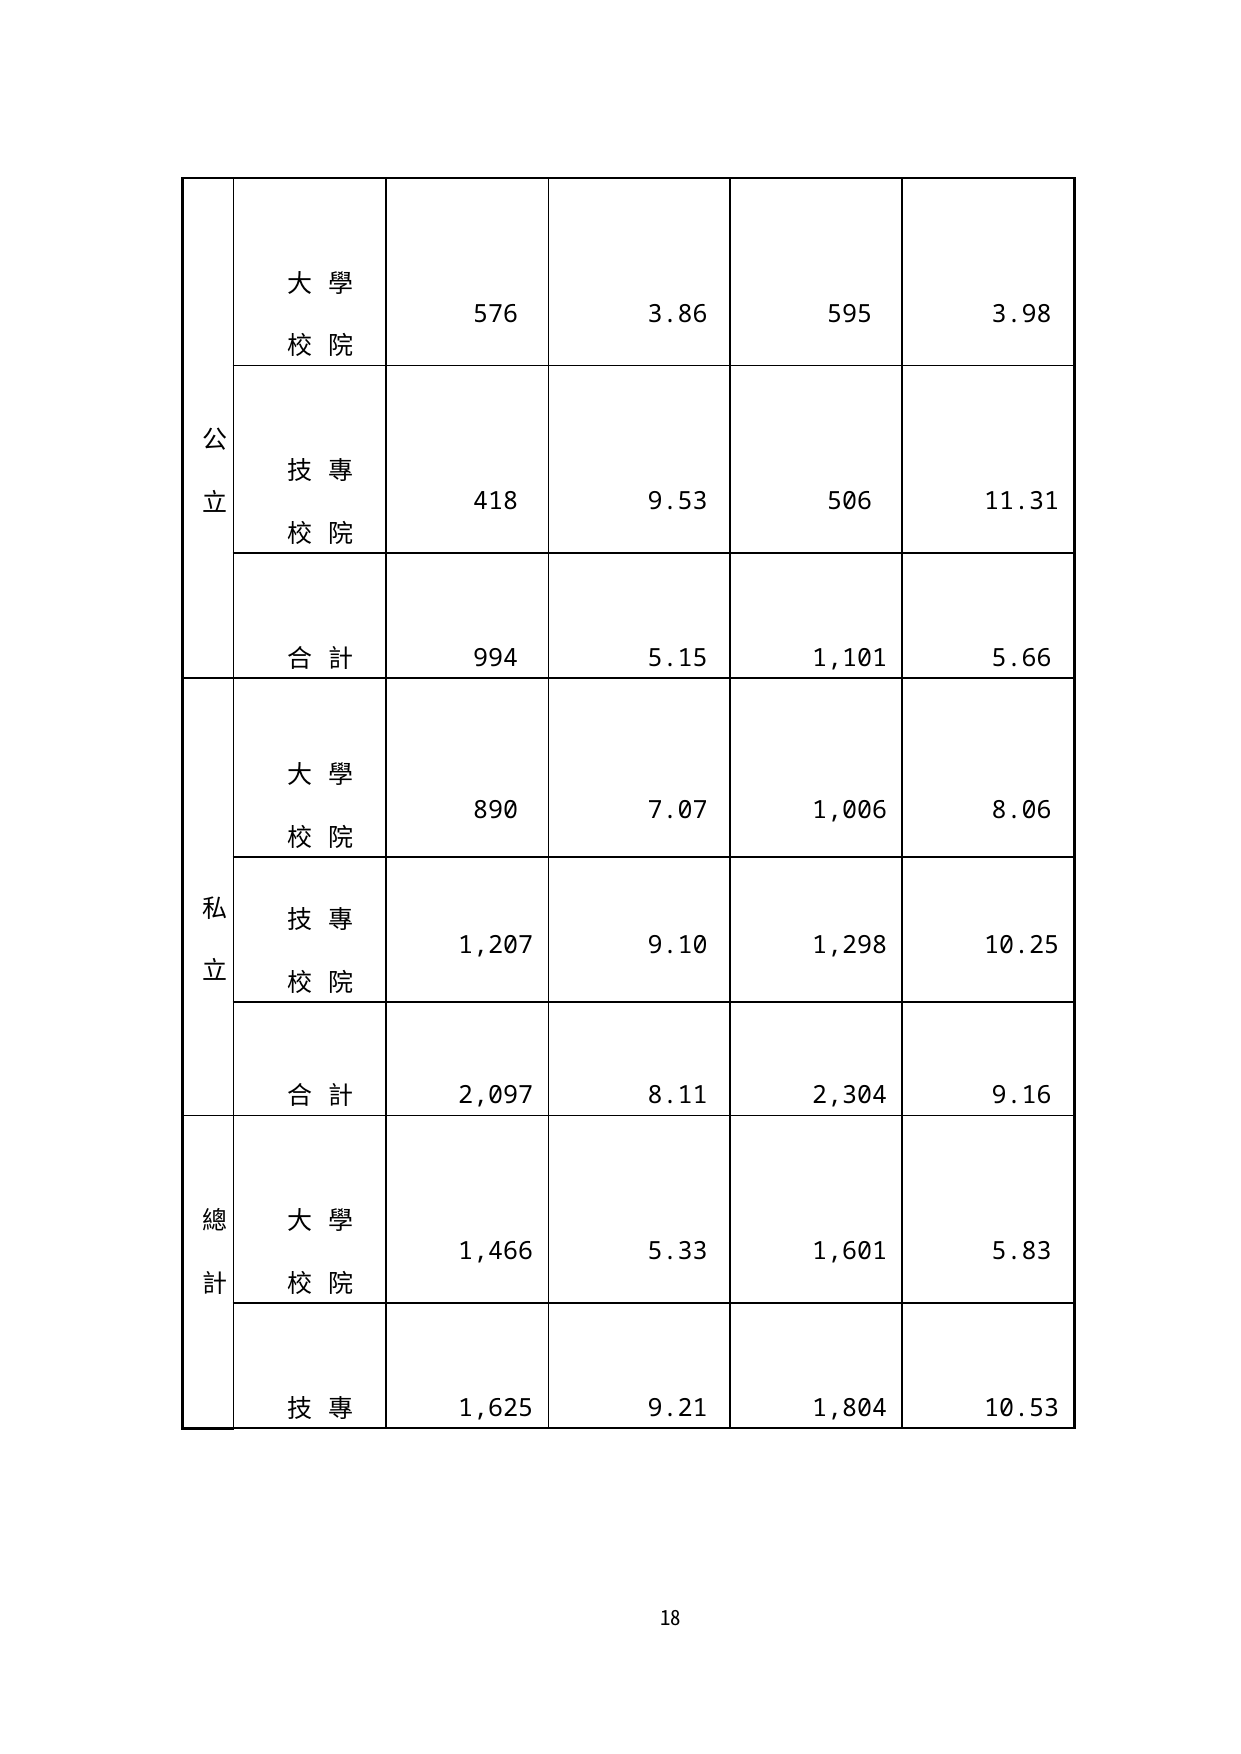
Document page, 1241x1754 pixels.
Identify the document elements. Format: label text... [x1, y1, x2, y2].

table_cell 5.83 [903, 1116, 1073, 1302]
table_cell 5.33 [549, 1116, 729, 1302]
table_cell 3.86 [549, 179, 729, 365]
table_cell 9.10 [549, 858, 729, 1001]
table_cell 技專校院 [234, 366, 385, 552]
table_cell 2,304 [731, 1003, 901, 1115]
table_cell 11.31 [903, 366, 1073, 552]
table_cell 7.07 [549, 679, 729, 856]
table_cell 合計 [234, 554, 385, 677]
table_cell 合計 [234, 1003, 385, 1115]
table_cell 9.16 [903, 1003, 1073, 1115]
table_cell 1,101 [731, 554, 901, 677]
table_cell 890 [387, 679, 548, 856]
table_cell 1,601 [731, 1116, 901, 1302]
table_cell 3.98 [903, 179, 1073, 365]
table_cell 技專 [234, 1304, 385, 1427]
table_cell 1,207 [387, 858, 548, 1001]
table_cell 9.21 [549, 1304, 729, 1427]
table_cell 10.25 [903, 858, 1073, 1001]
table_cell 1,006 [731, 679, 901, 856]
table_cell 大學校院 [234, 179, 385, 365]
table_cell 1,298 [731, 858, 901, 1001]
table_cell 總計 [184, 1116, 233, 1427]
table_cell 418 [387, 366, 548, 552]
table_cell 1,466 [387, 1116, 548, 1302]
table_cell 1,625 [387, 1304, 548, 1427]
table_cell 技專校院 [234, 858, 385, 1001]
table_cell 8.11 [549, 1003, 729, 1115]
table_cell 公立 [184, 179, 233, 677]
table_cell 576 [387, 179, 548, 365]
table_cell 5.15 [549, 554, 729, 677]
table_cell 私立 [184, 679, 233, 1115]
table_cell 大學校院 [234, 1116, 385, 1302]
table_cell 595 [731, 179, 901, 365]
table_cell 2,097 [387, 1003, 548, 1115]
table_cell 506 [731, 366, 901, 552]
table_cell 10.53 [903, 1304, 1073, 1427]
table_cell 9.53 [549, 366, 729, 552]
table_cell 8.06 [903, 679, 1073, 856]
table_cell 5.66 [903, 554, 1073, 677]
table_cell 大學校院 [234, 679, 385, 856]
table_cell 994 [387, 554, 548, 677]
table_cell 1,804 [731, 1304, 901, 1427]
